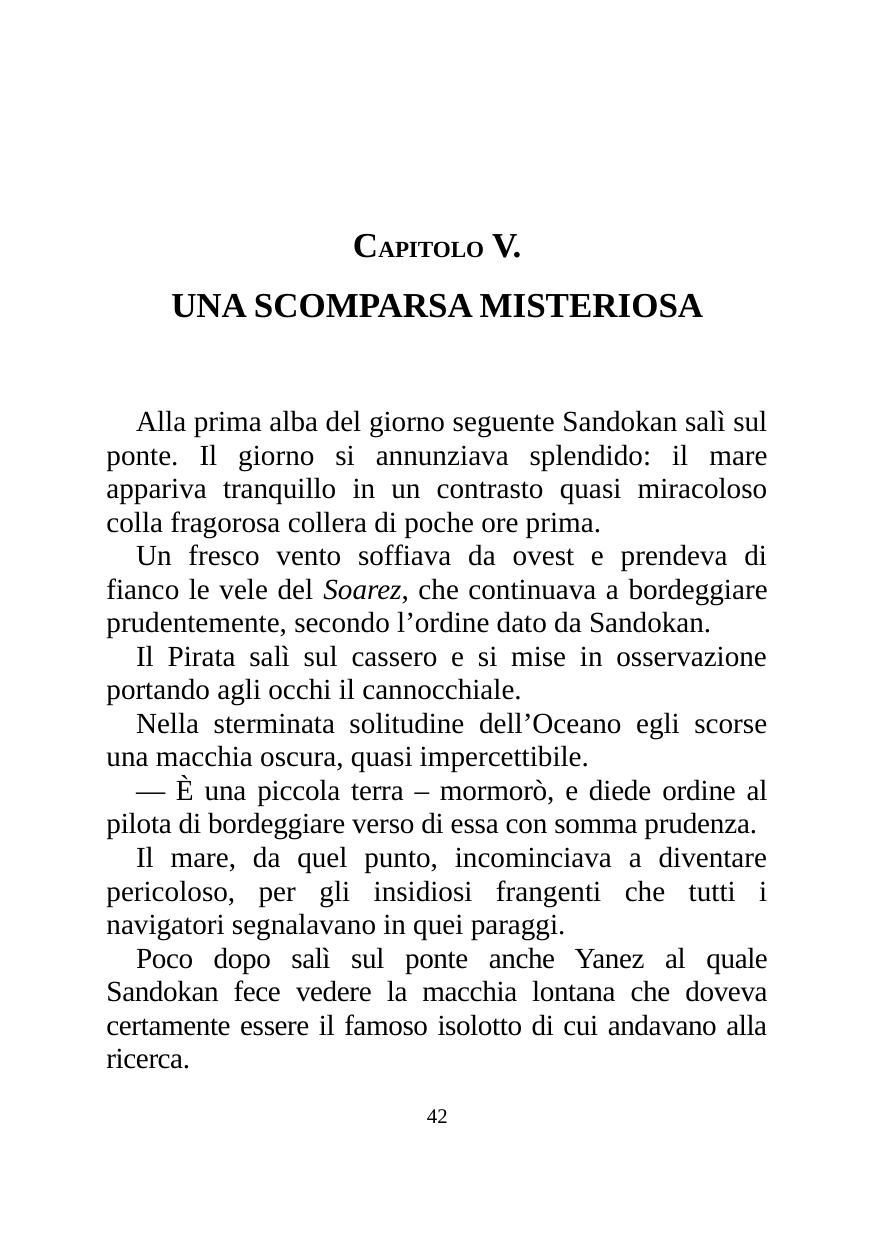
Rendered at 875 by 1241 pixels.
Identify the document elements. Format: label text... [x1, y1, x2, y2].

text Poco dopo salì sul ponte anche Yanez al quale Sandokan fece vedere la macchia lontana che doveva certamente essere il famoso isolotto di cui andavano alla ricerca. [106, 941, 768, 1075]
text Il Pirata salì sul cassero e si mise in osservazione portando agli occhi il cannocchiale. [106, 639, 768, 706]
text Alla prima alba del giorno seguente Sandokan salì sul ponte. Il giorno si annunziava splendido: il mare appariva tranquillo in un contrasto quasi miracoloso colla fragorosa collera di poche ore prima. [106, 404, 768, 538]
text Il mare, da quel punto, incominciava a diventare pericoloso, per gli insidiosi frangenti che tutti i navigatori segnalavano in quei paraggi. [106, 840, 768, 941]
text Un fresco vento soffiava da ovest e prendeva di fianco le vele del Soarez, che continuava a bordeggiare prudentemente, secondo l’ordine dato da Sandokan. [106, 538, 768, 639]
subtitle Capitolo V. Una scomparsa misteriosa [106, 224, 768, 325]
text Nella sterminata solitudine dell’Oceano egli scorse una macchia oscura, quasi impercettibile. [106, 706, 768, 773]
text — È una piccola terra – mormorò, e diede ordine al pilota di bordeggiare verso di essa con somma prudenza. [106, 773, 768, 840]
